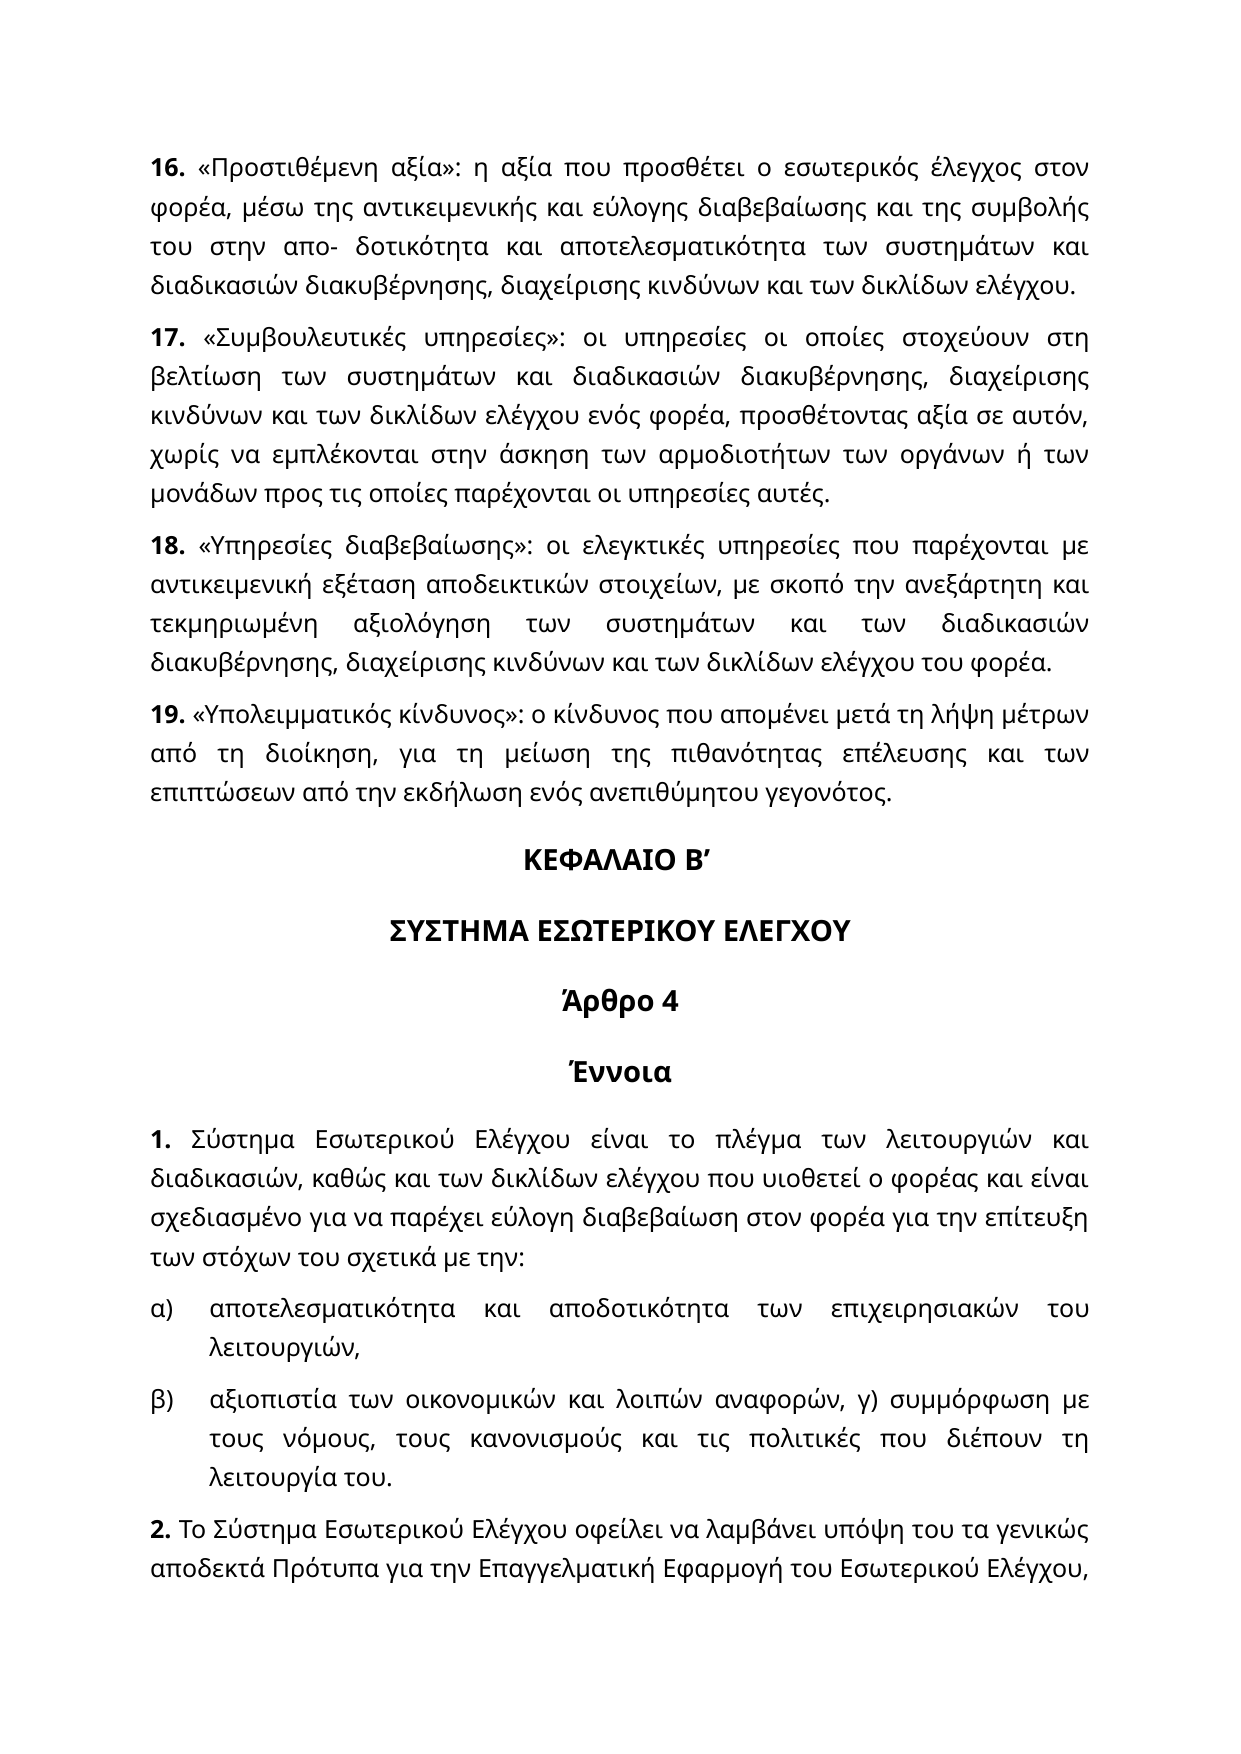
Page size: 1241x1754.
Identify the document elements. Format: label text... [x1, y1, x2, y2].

text 16. «Προστιθέμενη αξία»: η αξία που προσθέτει ο εσωτερικός έλεγχος στον φορέα, μέσω της αντικειμενικής και εύλογης διαβεβαίωσης και της συμβολής του στην απο- δοτικότητα και αποτελεσματικότητα των συστημάτων και διαδικασιών διακυβέρνησης, διαχείρισης κινδύνων και των δικλίδων ελέγχου. [150, 150, 1090, 302]
text 1. Σύστημα Εσωτερικού Ελέγχου είναι το πλέγμα των λειτουργιών και διαδικασιών, καθώς και των δικλίδων ελέγχου που υιοθετεί ο φορέας και είναι σχεδιασμένο για να παρέχει εύλογη διαβεβαίωση στον φορέα για την επίτευξη των στόχων του σχετικά με την: [150, 1122, 1090, 1273]
list α) αποτελεσματικότητα και αποδοτικότητα των επιχειρησιακών του λειτουργιών, [150, 1291, 1090, 1364]
text 18. «Υπηρεσίες διαβεβαίωσης»: οι ελεγκτικές υπηρεσίες που παρέχονται με αντικειμενική εξέταση αποδεικτικών στοιχείων, με σκοπό την ανεξάρτητη και τεκμηριωμένη αξιολόγηση των συστημάτων και των διαδικασιών διακυβέρνησης, διαχείρισης κινδύνων και των δικλίδων ελέγχου του φορέα. [150, 527, 1090, 679]
text 2. Το Σύστημα Εσωτερικού Ελέγχου οφείλει να λαμβάνει υπόψη του τα γενικώς αποδεκτά Πρότυπα για την Επαγγελματική Εφαρμογή του Εσωτερικού Ελέγχου, [150, 1512, 1090, 1585]
subtitle ΣΥΣΤΗΜΑ ΕΣΩΤΕΡΙΚΟΥ ΕΛΕΓΧΟΥ [150, 910, 1090, 949]
list β) αξιοπιστία των οικονομικών και λοιπών αναφορών, γ) συμμόρφωση με τους νόμους, τους κανονισμούς και τις πολιτικές που διέπουν τη λειτουργία του. [150, 1382, 1090, 1494]
subtitle Έννοια [150, 1051, 1090, 1091]
text 17. «Συμβουλευτικές υπηρεσίες»: οι υπηρεσίες οι οποίες στοχεύουν στη βελτίωση των συστημάτων και διαδικασιών διακυβέρνησης, διαχείρισης κινδύνων και των δικλίδων ελέγχου ενός φορέα, προσθέτοντας αξία σε αυτόν, χωρίς να εμπλέκονται στην άσκηση των αρμοδιοτήτων των οργάνων ή των μονάδων προς τις οποίες παρέχονται οι υπηρεσίες αυτές. [150, 319, 1090, 510]
subtitle Άρθρο 4 [150, 980, 1090, 1020]
text 19. «Υπολειμματικός κίνδυνος»: ο κίνδυνος που απομένει μετά τη λήψη μέτρων από τη διοίκηση, για τη μείωση της πιθανότητας επέλευσης και των επιπτώσεων από την εκδήλωση ενός ανεπιθύμητου γεγονότος. [150, 697, 1090, 809]
subtitle ΚΕΦΑΛΑΙΟ Β’ [150, 839, 1090, 879]
